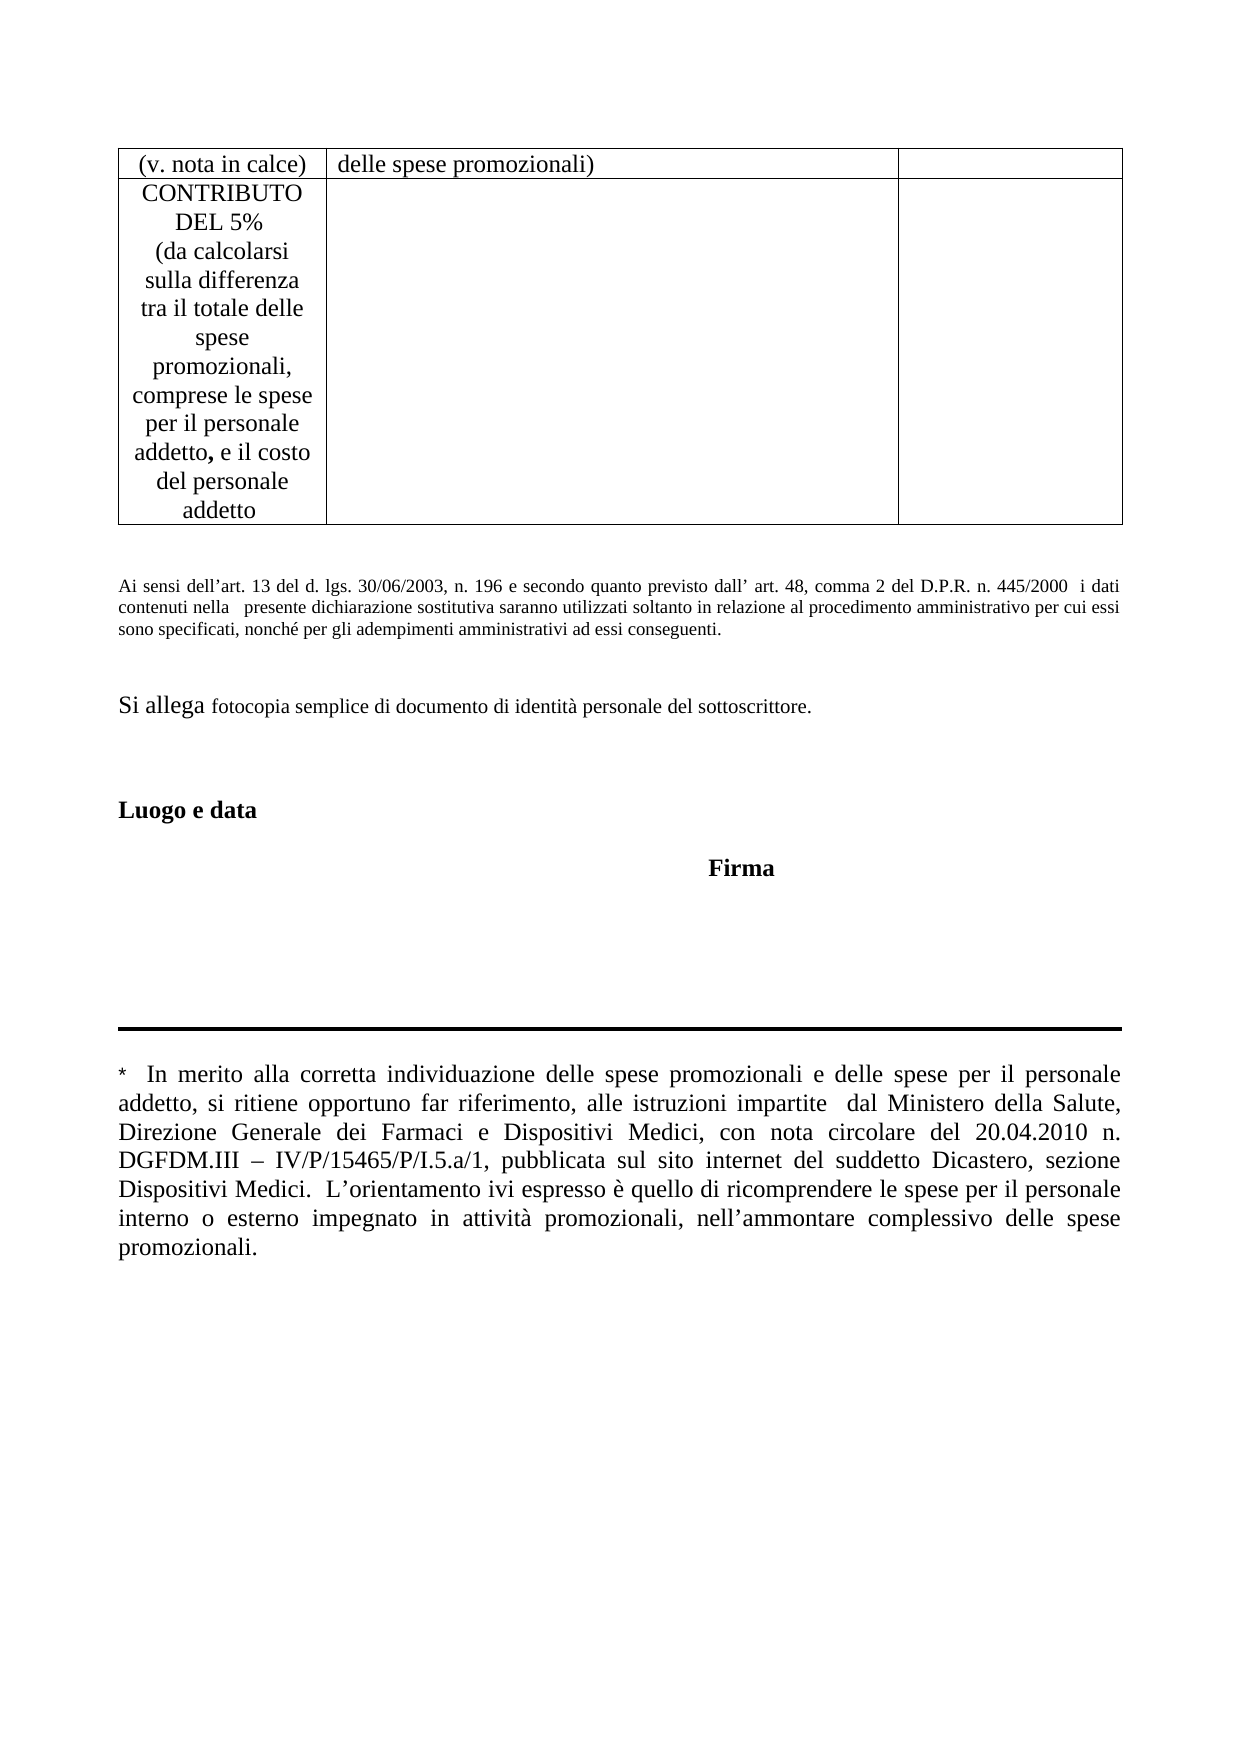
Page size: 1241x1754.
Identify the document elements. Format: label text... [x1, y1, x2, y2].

table_cell CONTRIBUTO DEL 5% (da calcolarsi sulla differenza tra il totale delle spese promozionali, comprese le spese per il personale addetto, e il costo del personale addetto [119, 179, 326, 523]
text * In merito alla corretta individuazione delle spese promozionali e delle spese per il personale addetto, si ritiene opportuno far riferimento, alle istruzioni impartite dal Ministero della Salute, Direzione Generale dei Farmaci e Dispositivi Medici, con nota circolare del 20.04.2010 n. DGFDM.III – IV/P/15465/P/I.5.a/1, pubblicata sul sito internet del suddetto Dicastero, sezione Dispositivi Medici. L’orientamento ivi espresso è quello di ricomprendere le spese per il personale interno o esterno impegnato in attività promozionali, nell’ammontare complessivo delle spese promozionali. [118, 1059, 1122, 1261]
text Luogo e data [118, 795, 1122, 824]
table_cell [899, 179, 1122, 523]
table_cell [327, 179, 898, 523]
table_cell [899, 149, 1122, 177]
text Si allega fotocopia semplice di documento di identità personale del sottoscrittore. [118, 690, 1122, 718]
text Firma [118, 853, 1122, 882]
text Ai sensi dell’art. 13 del d. lgs. 30/06/2003, n. 196 e secondo quanto previsto dall’ art. 48, comma 2 del D.P.R. n. 445/2000 i dati contenuti nella presente dichiarazione sostitutiva saranno utilizzati soltanto in relazione al procedimento amministrativo per cui essi sono specificati, nonché per gli adempimenti amministrativi ad essi conseguenti. [118, 575, 1122, 639]
table_cell delle spese promozionali) [327, 149, 898, 177]
table_cell (v. nota in calce) [119, 149, 326, 177]
